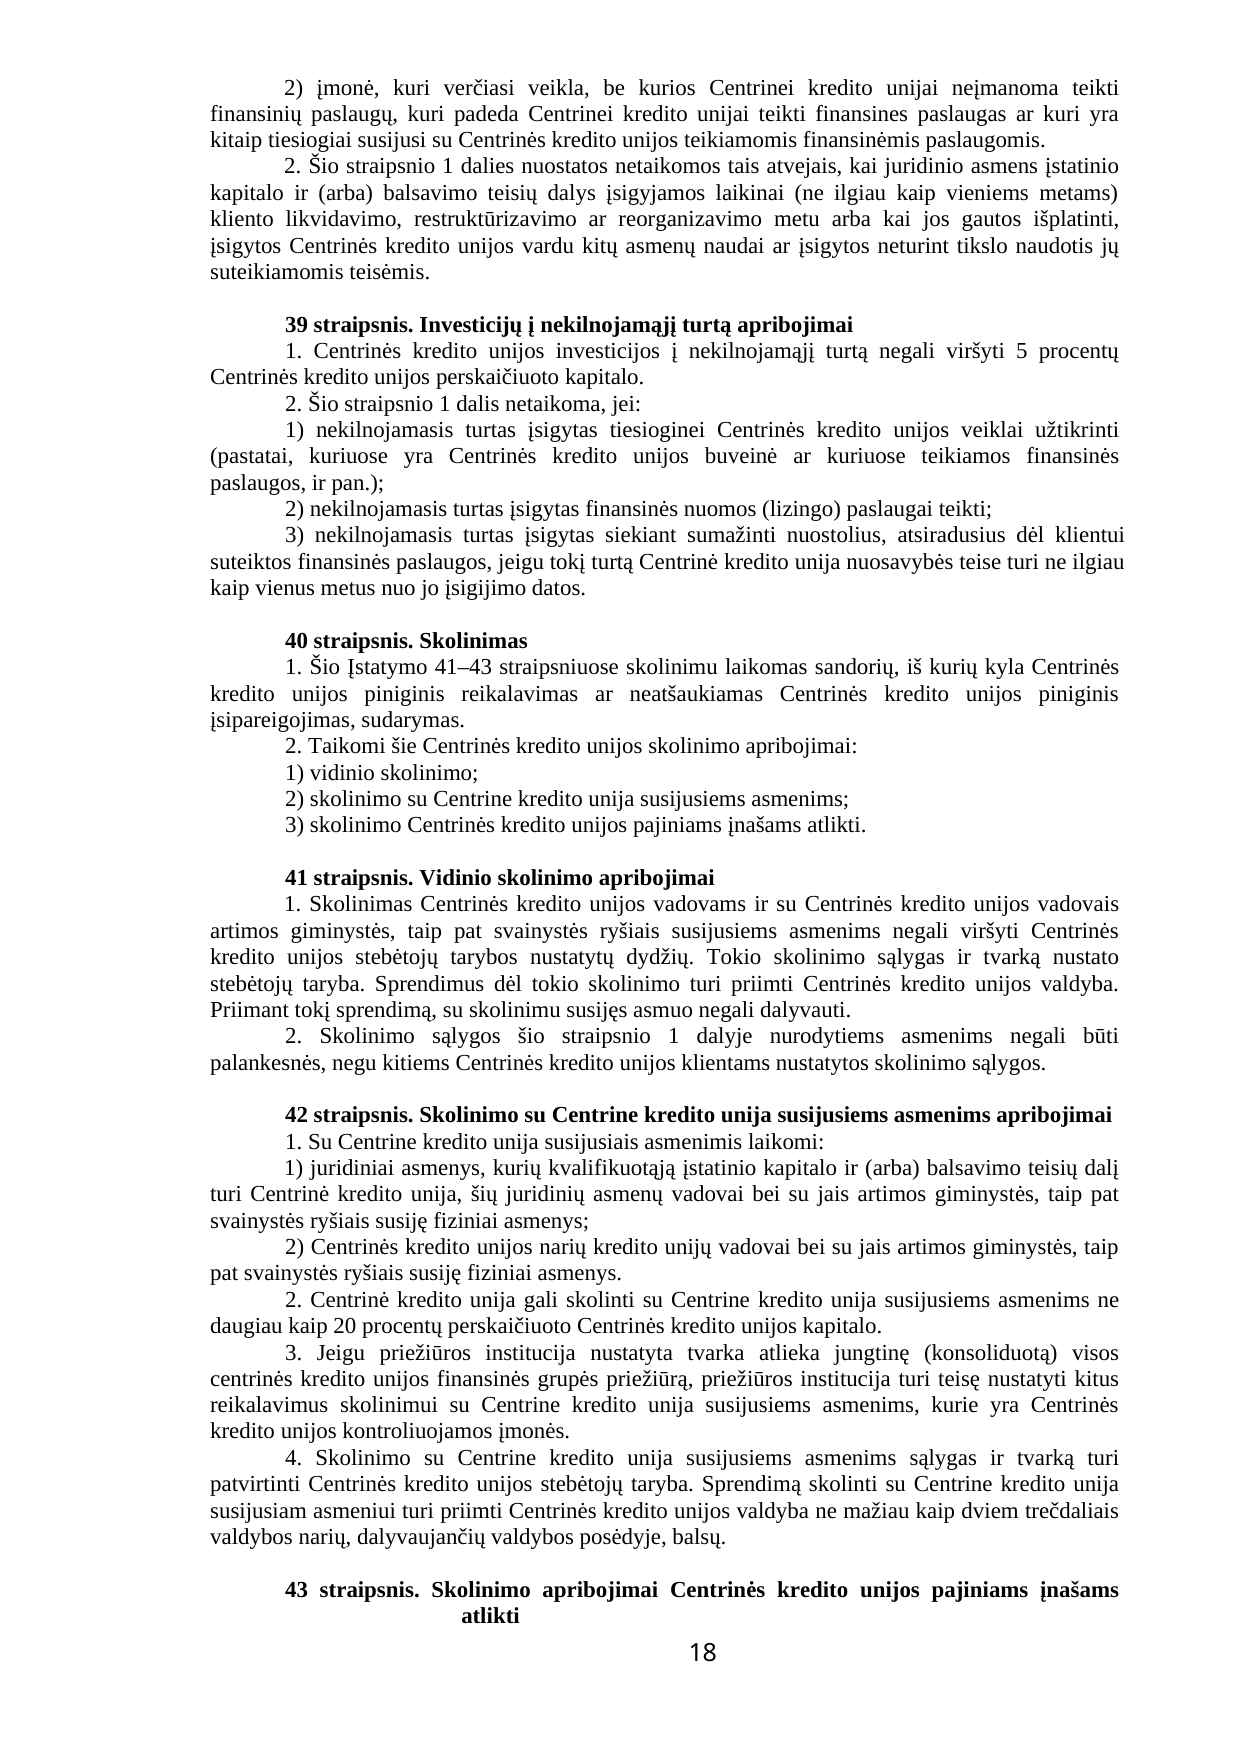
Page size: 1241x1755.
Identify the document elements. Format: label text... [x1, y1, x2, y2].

text 2) Centrinės kredito unijos narių kredito unijų vadovai bei su jais artimos giminystės, taip pat svainystės ryšiais susiję fiziniai asmenys. [210, 1233, 1120, 1286]
text 1) vidinio skolinimo; [210, 759, 1120, 785]
text 2) įmonė, kuri verčiasi veikla, be kurios Centrinei kredito unijai neįmanoma teikti finansinių paslaugų, kuri padeda Centrinei kredito unijai teikti finansines paslaugas ar kuri yra kitaip tiesiogiai susijusi su Centrinės kredito unijos teikiamomis finansinėmis paslaugomis. [210, 73, 1120, 153]
text 2. Taikomi šie Centrinės kredito unijos skolinimo apribojimai: [210, 732, 1120, 759]
text 2) skolinimo su Centrine kredito unija susijusiems asmenims; [210, 785, 1120, 811]
text 1) nekilnojamasis turtas įsigytas tiesioginei Centrinės kredito unijos veiklai užtikrinti (pastatai, kuriuose yra Centrinės kredito unijos buveinė ar kuriuose teikiamos finansinės paslaugos, ir pan.); [210, 416, 1120, 495]
text 2. Šio straipsnio 1 dalies nuostatos netaikomos tais atvejais, kai juridinio asmens įstatinio kapitalo ir (arba) balsavimo teisių dalys įsigyjamos laikinai (ne ilgiau kaip vieniems metams) kliento likvidavimo, restruktūrizavimo ar reorganizavimo metu arba kai jos gautos išplatinti, įsigytos Centrinės kredito unijos vardu kitų asmenų naudai ar įsigytos neturint tikslo naudotis jų suteikiamomis teisėmis. [210, 153, 1120, 284]
text 3) skolinimo Centrinės kredito unijos pajiniams įnašams atlikti. [210, 811, 1120, 838]
text 1) juridiniai asmenys, kurių kvalifikuotąją įstatinio kapitalo ir (arba) balsavimo teisių dalį turi Centrinė kredito unija, šių juridinių asmenų vadovai bei su jais artimos giminystės, taip pat svainystės ryšiais susiję fiziniai asmenys; [210, 1154, 1120, 1233]
text 3. Jeigu priežiūros institucija nustatyta tvarka atlieka jungtinę (konsoliduotą) visos centrinės kredito unijos finansinės grupės priežiūrą, priežiūros institucija turi teisę nustatyti kitus reikalavimus skolinimui su Centrine kredito unija susijusiems asmenims, kurie yra Centrinės kredito unijos kontroliuojamos įmonės. [210, 1338, 1120, 1444]
text 43 straipsnis. Skolinimo apribojimai Centrinės kredito unijos pajiniams įnašams atlikti [285, 1576, 1120, 1628]
text 2. Skolinimo sąlygos šio straipsnio 1 dalyje nurodytiems asmenims negali būti palankesnės, negu kitiems Centrinės kredito unijos klientams nustatytos skolinimo sąlygos. [210, 1022, 1120, 1075]
text 2. Šio straipsnio 1 dalis netaikoma, jei: [210, 390, 1120, 416]
text 3) nekilnojamasis turtas įsigytas siekiant sumažinti nuostolius, atsiradusius dėl klientui suteiktos finansinės paslaugos, jeigu tokį turtą Centrinė kredito unija nuosavybės teise turi ne ilgiau kaip vienus metus nuo jo įsigijimo datos. [210, 522, 1126, 601]
text 1. Centrinės kredito unijos investicijos į nekilnojamąjį turtą negali viršyti 5 procentų Centrinės kredito unijos perskaičiuoto kapitalo. [210, 337, 1120, 390]
text 2. Centrinė kredito unija gali skolinti su Centrine kredito unija susijusiems asmenims ne daugiau kaip 20 procentų perskaičiuoto Centrinės kredito unijos kapitalo. [210, 1286, 1120, 1338]
text 40 straipsnis. Skolinimas [210, 627, 1120, 653]
text 4. Skolinimo su Centrine kredito unija susijusiems asmenims sąlygas ir tvarką turi patvirtinti Centrinės kredito unijos stebėtojų taryba. Sprendimą skolinti su Centrine kredito unija susijusiam asmeniui turi priimti Centrinės kredito unijos valdyba ne mažiau kaip dviem trečdaliais valdybos narių, dalyvaujančių valdybos posėdyje, balsų. [210, 1444, 1120, 1549]
text 41 straipsnis. Vidinio skolinimo apribojimai [210, 864, 1120, 891]
text 42 straipsnis. Skolinimo su Centrine kredito unija susijusiems asmenims apribojimai [285, 1101, 1120, 1128]
text 39 straipsnis. Investicijų į nekilnojamąjį turtą apribojimai [210, 311, 1120, 337]
text 1. Skolinimas Centrinės kredito unijos vadovams ir su Centrinės kredito unijos vadovais artimos giminystės, taip pat svainystės ryšiais susijusiems asmenims negali viršyti Centrinės kredito unijos stebėtojų tarybos nustatytų dydžių. Tokio skolinimo sąlygas ir tvarką nustato stebėtojų taryba. Sprendimus dėl tokio skolinimo turi priimti Centrinės kredito unijos valdyba. Priimant tokį sprendimą, su skolinimu susijęs asmuo negali dalyvauti. [210, 891, 1120, 1022]
text 1. Su Centrine kredito unija susijusiais asmenimis laikomi: [210, 1128, 1120, 1154]
text 2) nekilnojamasis turtas įsigytas finansinės nuomos (lizingo) paslaugai teikti; [210, 495, 1120, 522]
text 1. Šio Įstatymo 41–43 straipsniuose skolinimu laikomas sandorių, iš kurių kyla Centrinės kredito unijos piniginis reikalavimas ar neatšaukiamas Centrinės kredito unijos piniginis įsipareigojimas, sudarymas. [210, 653, 1120, 732]
